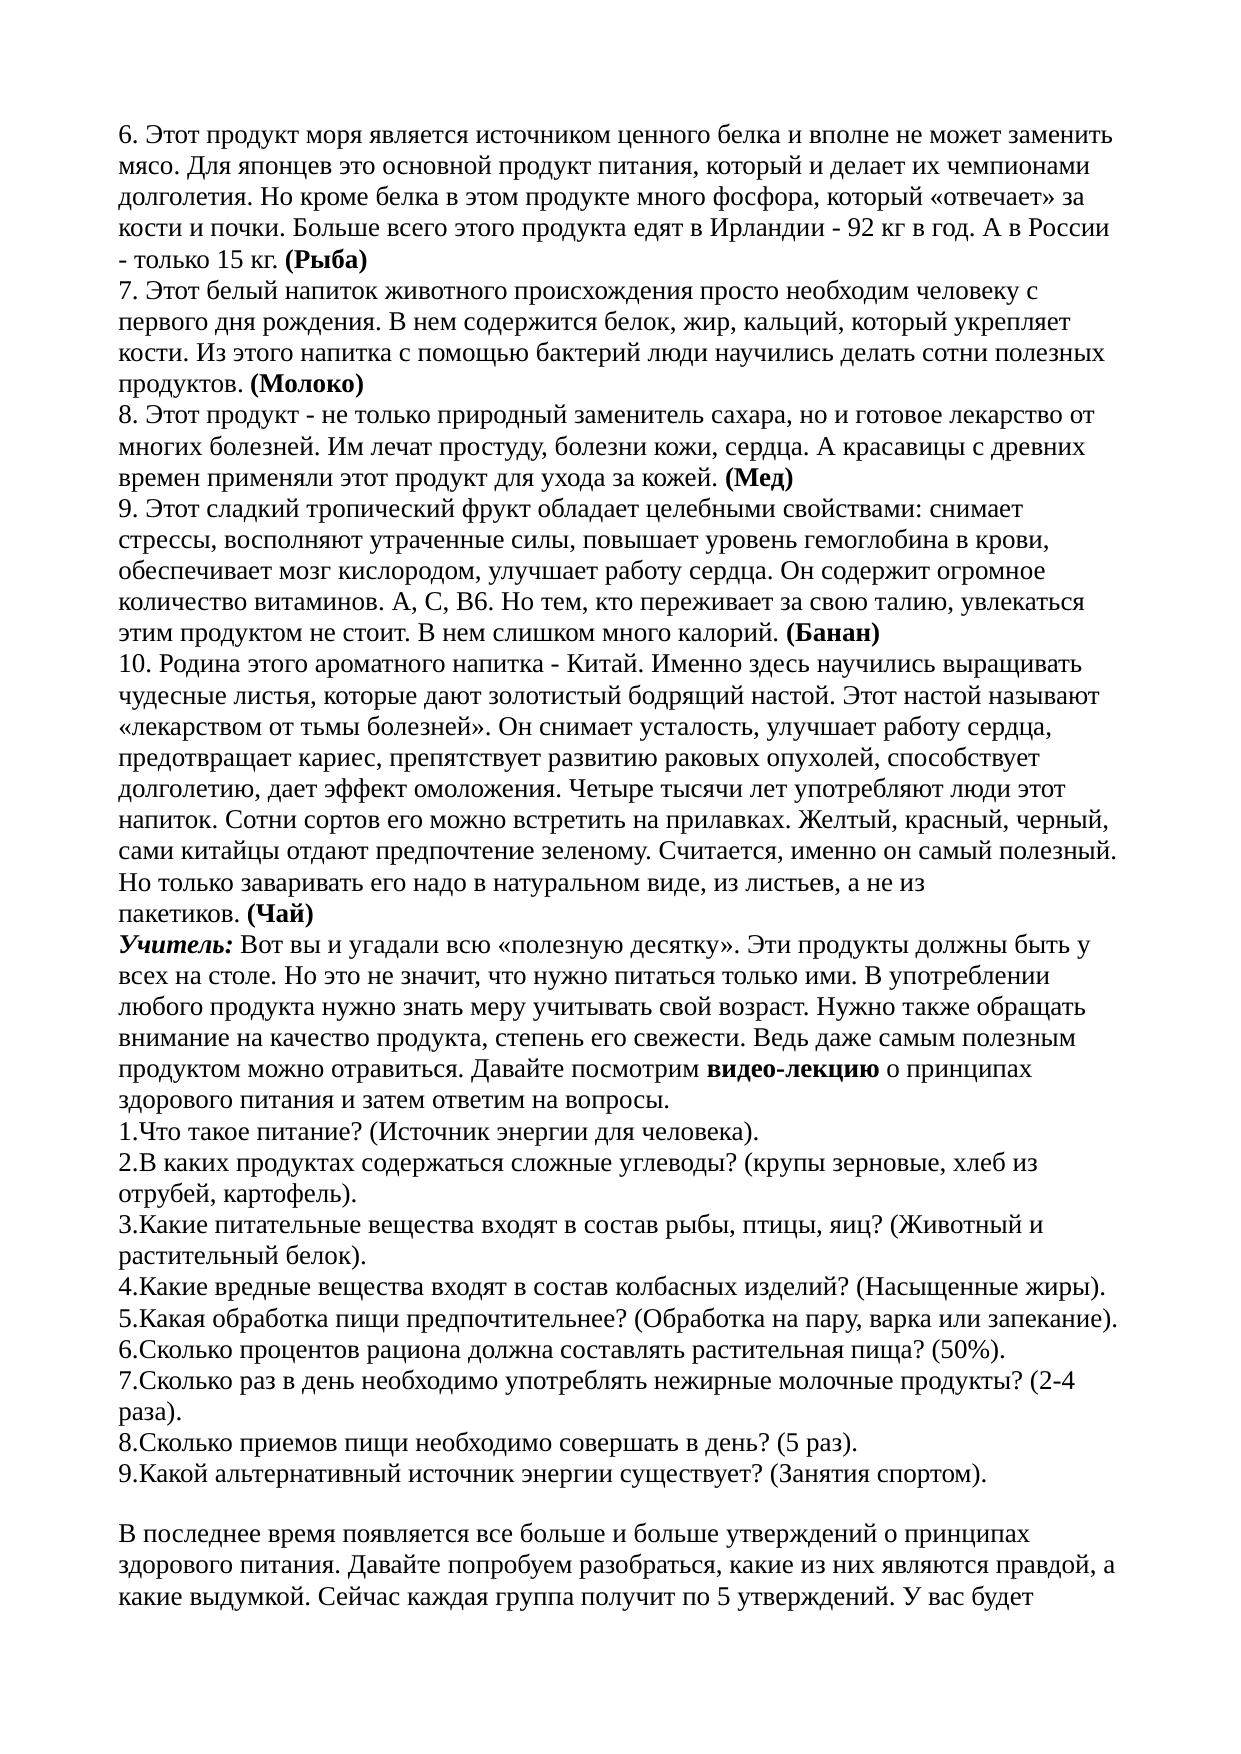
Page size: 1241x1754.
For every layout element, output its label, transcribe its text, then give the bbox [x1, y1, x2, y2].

list Сколько процентов рациона должна составлять растительная пища? (50%). [118, 1333, 1122, 1364]
list Сколько раз в день необходимо употреблять нежирные молочные продукты? (2-4 раза). [118, 1364, 1122, 1426]
list Что такое питание? (Источник энергии для человека). [118, 1115, 1122, 1146]
list Какая обработка пищи предпочтительнее? (Обработка на пару, варка или запекание). [118, 1302, 1122, 1333]
text Учитель: Вот вы и угадали всю «полезную десятку». Эти продукты должны быть у всех на столе. Но это не значит, что нужно питаться только ими. В употреблении любого продукта нужно знать меру учитывать свой возраст. Нужно также обращать внимание на качество продукта, степень его свежести. Ведь даже самым полезным продуктом можно отравиться. Давайте посмотрим видео-лекцию о принципах здорового питания и затем ответим на вопросы. [118, 928, 1122, 1115]
text 8. Этот продукт - не только природный заменитель сахара, но и готовое лекарство от многих болезней. Им лечат простуду, болезни кожи, сердца. А красавицы с древних времен применяли этот продукт для ухода за кожей. (Мед) [118, 398, 1122, 492]
text 9. Этот сладкий тропический фрукт обладает целебными свойствами: снимает стрессы, восполняют утраченные силы, повышает уровень гемоглобина в крови, обеспечивает мозг кислородом, улучшает работу сердца. Он содержит огромное количество витаминов. А, С, В6. Но тем, кто переживает за свою талию, увлекаться этим продуктом не стоит. В нем слишком много калорий. (Банан) [118, 492, 1122, 648]
text 6. Этот продукт моря является источником ценного белка и вполне не может заменить мясо. Для японцев это основной продукт питания, который и делает их чемпионами долголетия. Но кроме белка в этом продукте много фосфора, который «отвечает» за кости и почки. Больше всего этого продукта едят в Ирландии - 92 кг в год. А в России - только 15 кг. (Рыба) [118, 118, 1122, 274]
text 10. Родина этого ароматного напитка - Китай. Именно здесь научились выращивать чудесные листья, которые дают золотистый бодрящий настой. Этот настой называют «лекарством от тьмы болезней». Он снимает усталость, улучшает работу сердца, предотвращает кариес, препятствует развитию раковых опухолей, способствует долголетию, дает эффект омоложения. Четыре тысячи лет употребляют люди этот напиток. Сотни сортов его можно встретить на прилавках. Желтый, красный, черный, сами китайцы отдают предпочтение зеленому. Считается, именно он самый полезный. Но только заваривать его надо в натуральном виде, из листьев, а не из пакетиков. (Чай) [118, 648, 1122, 928]
text В последнее время появляется все больше и больше утверждений о принципах здорового питания. Давайте попробуем разобраться, какие из них являются правдой, а какие выдумкой. Сейчас каждая группа получит по 5 утверждений. У вас будет [118, 1517, 1122, 1611]
list Какие питательные вещества входят в состав рыбы, птицы, яиц? (Животный и растительный белок). [118, 1208, 1122, 1271]
list Какой альтернативный источник энергии существует? (Занятия спортом). [118, 1457, 1122, 1488]
list Сколько приемов пищи необходимо совершать в день? (5 раз). [118, 1426, 1122, 1457]
list Какие вредные вещества входят в состав колбасных изделий? (Насыщенные жиры). [118, 1271, 1122, 1302]
list В каких продуктах содержаться сложные углеводы? (крупы зерновые, хлеб из отрубей, картофель). [118, 1146, 1122, 1208]
text 7. Этот белый напиток животного происхождения просто необходим человеку с первого дня рождения. В нем содержится белок, жир, кальций, который укрепляет кости. Из этого напитка с помощью бактерий люди научились делать сотни полезных продуктов. (Молоко) [118, 274, 1122, 398]
